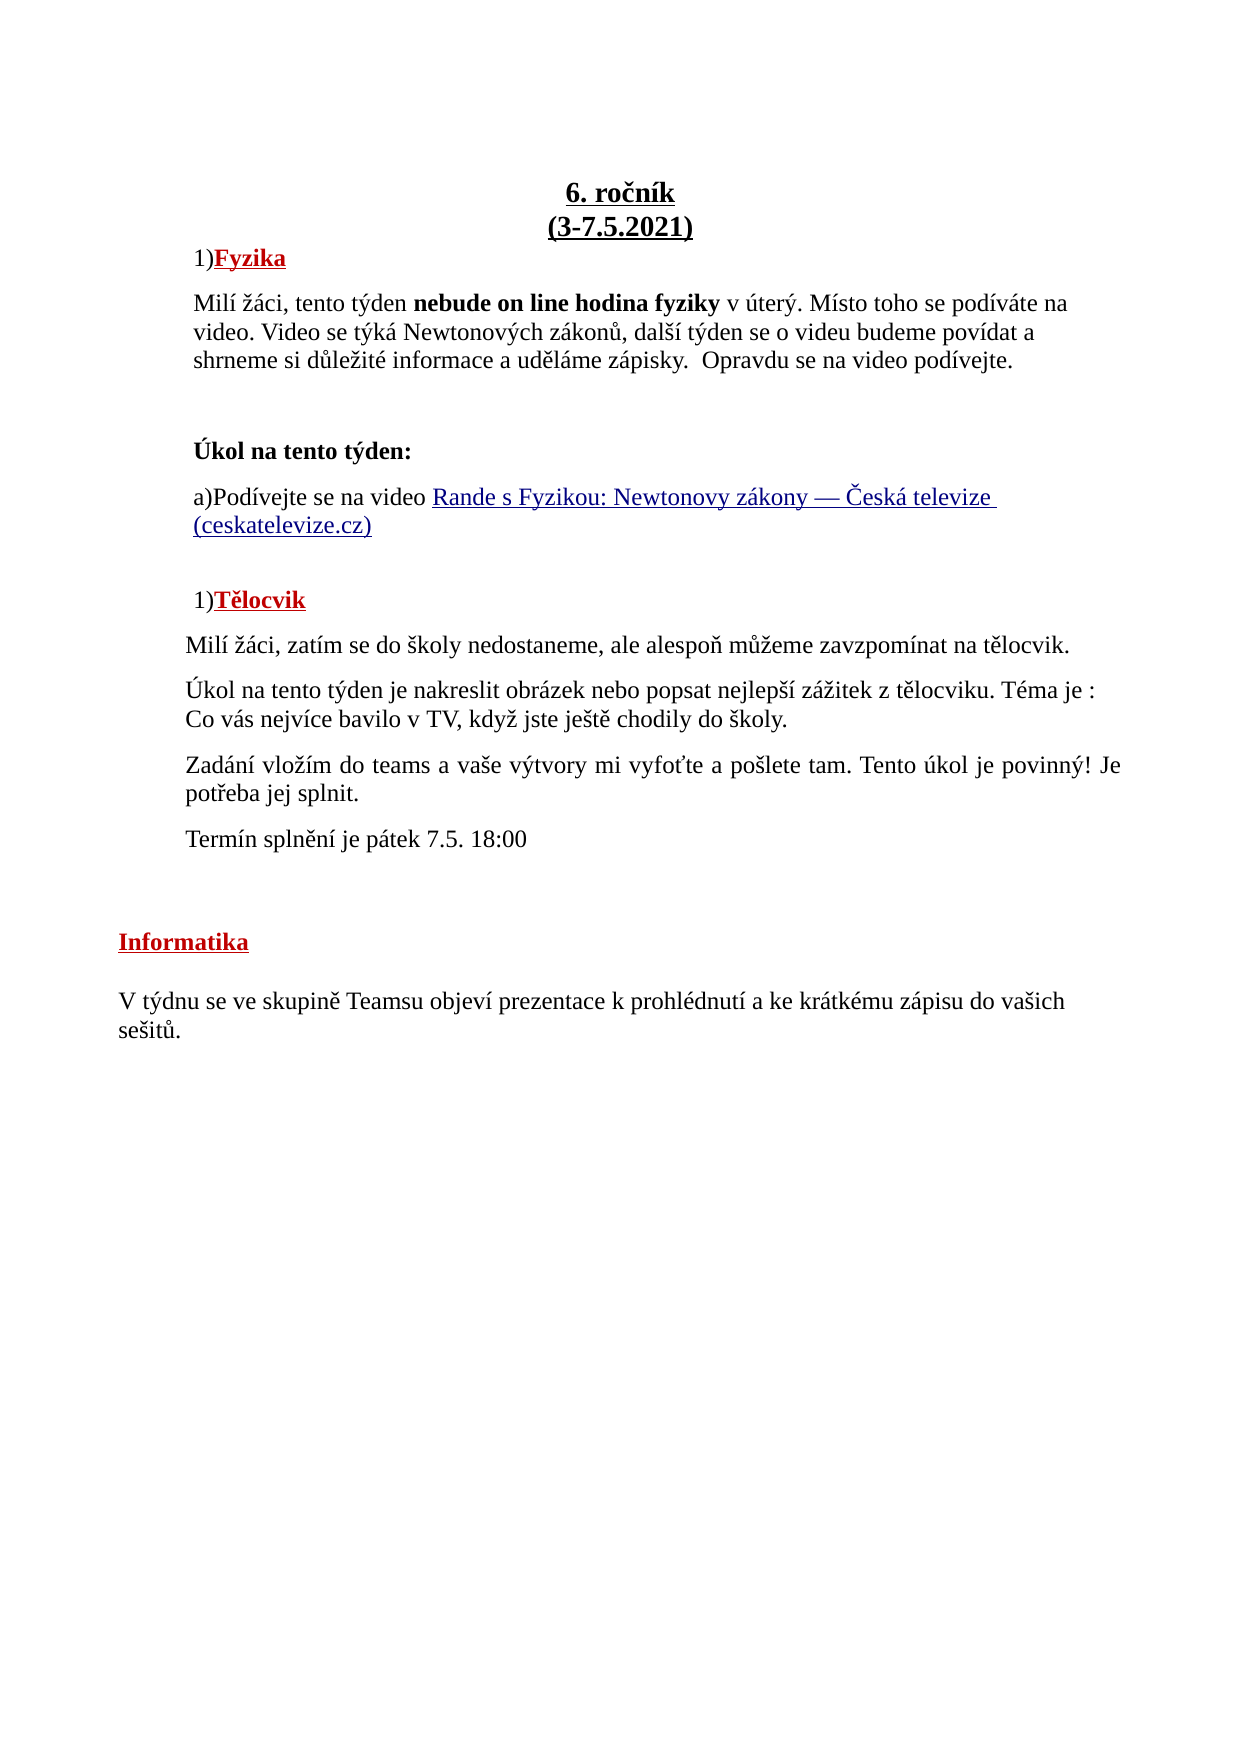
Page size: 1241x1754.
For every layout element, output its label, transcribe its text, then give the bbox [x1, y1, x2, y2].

text Milí žáci, zatím se do školy nedostaneme, ale alespoň můžeme zavzpomínat na tělocvik. [185, 630, 1122, 659]
text 6. ročník [118, 176, 1122, 209]
text (3-7.5.2021) [118, 209, 1122, 243]
text Zadání vložím do teams a vaše výtvory mi vyfoťte a pošlete tam. Tento úkol je povinný! Je potřeba jej splnit. [185, 750, 1122, 807]
text Úkol na tento týden: [193, 436, 1122, 465]
text Termín splnění je pátek 7.5. 18:00 [185, 824, 1122, 853]
text Milí žáci, tento týden nebude on line hodina fyziky v úterý. Místo toho se podíváte na video. Video se týká Newtonových zákonů, další týden se o videu budeme povídat a shrneme si důležité informace a uděláme zápisky. Opravdu se na video podívejte. [193, 288, 1122, 374]
text Úkol na tento týden je nakreslit obrázek nebo popsat nejlepší zážitek z tělocviku. Téma je : Co vás nejvíce bavilo v TV, když jste ještě chodily do školy. [185, 676, 1122, 733]
text Informatika [118, 927, 1122, 956]
text V týdnu se ve skupině Teamsu objeví prezentace k prohlédnutí a ke krátkému zápisu do vašich sešitů. [118, 986, 1122, 1043]
list Fyzika [193, 243, 1122, 271]
list Tělocvik [193, 585, 1122, 613]
list Podívejte se na video Rande s Fyzikou: Newtonovy zákony — Česká televize (ceskatelevize.cz) [193, 482, 1122, 539]
